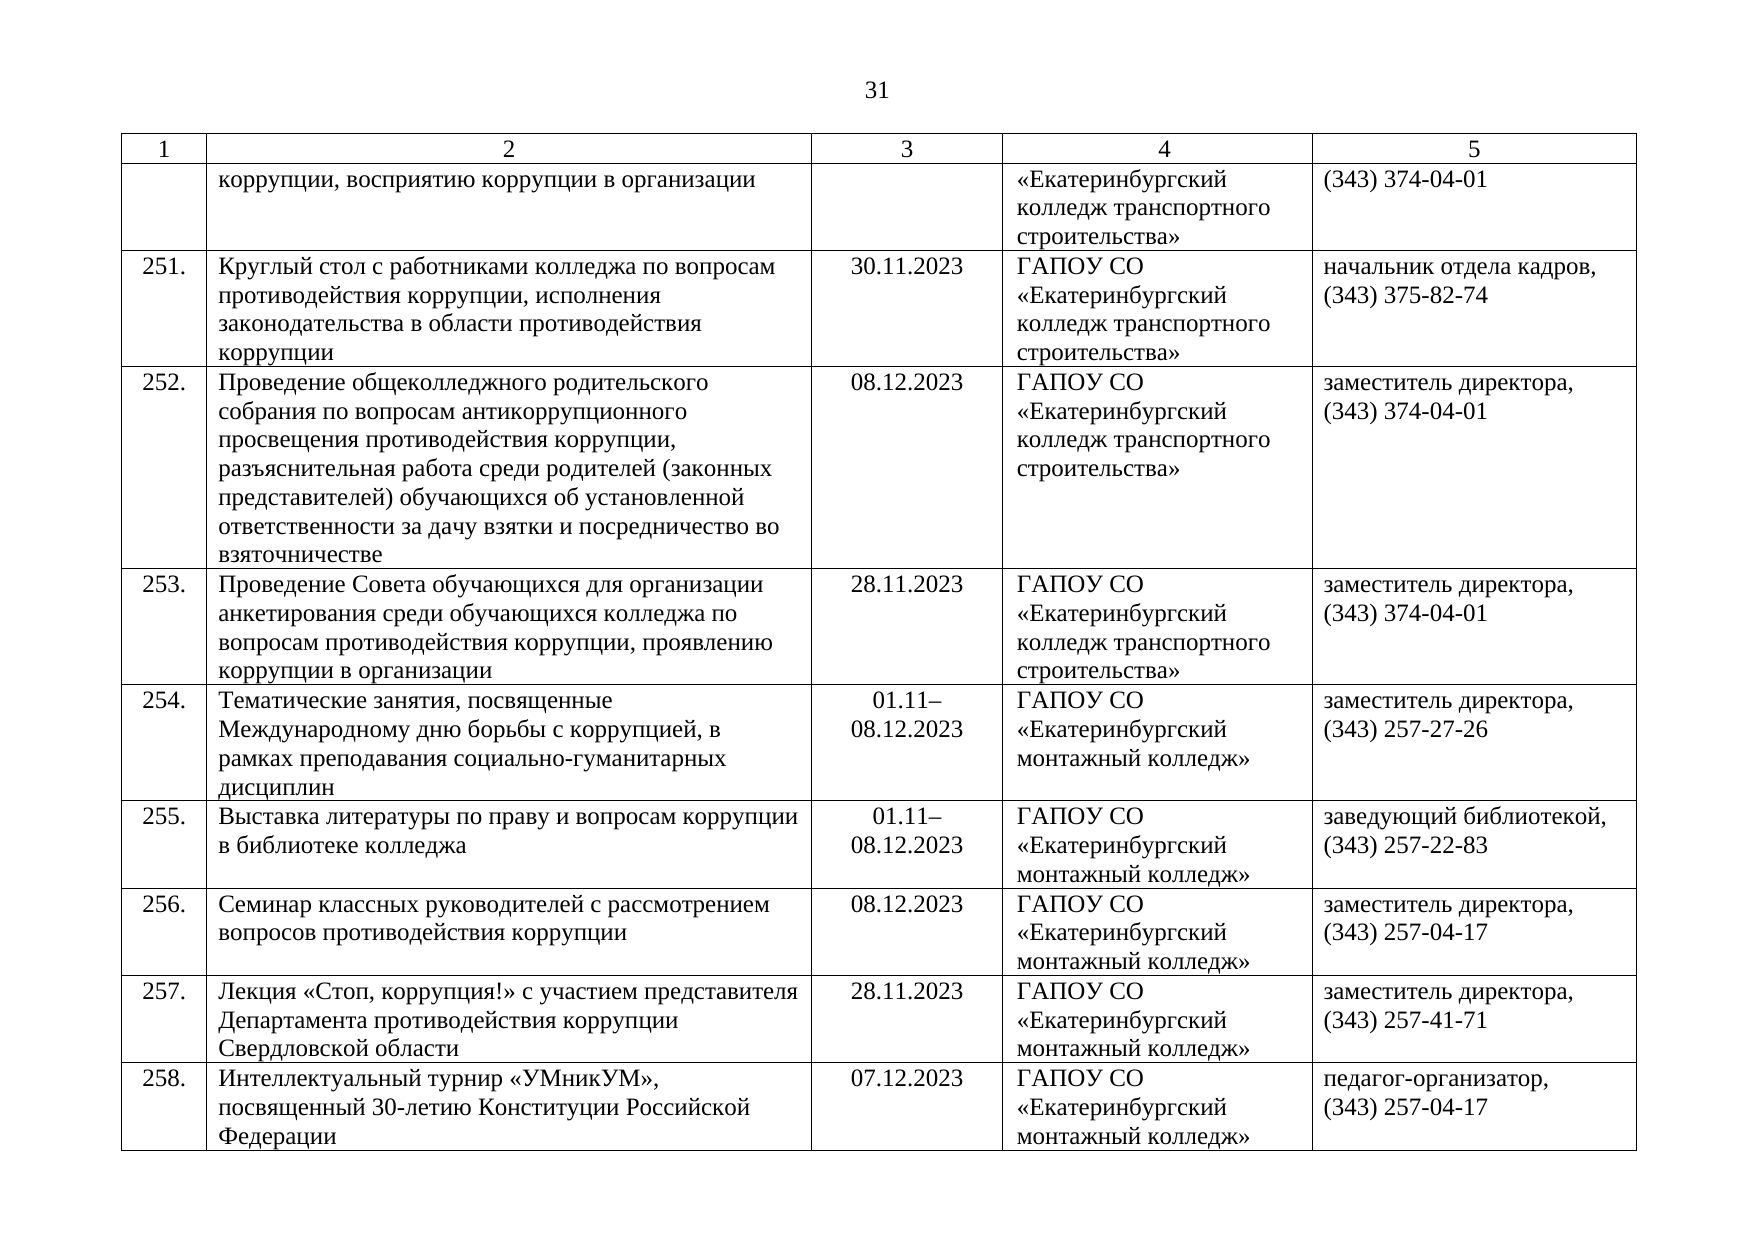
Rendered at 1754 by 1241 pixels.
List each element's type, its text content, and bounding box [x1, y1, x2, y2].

table_cell заместитель директора, (343) 257-41-71 [1313, 976, 1636, 1062]
table_cell [117, 1062, 121, 1149]
table_cell Круглый стол с работниками колледжа по вопросам противодействия коррупции, исполнения законодательства в области противодействия коррупции [207, 251, 811, 366]
table_cell ГАПОУ СО «Екатеринбургский монтажный колледж» [1003, 976, 1312, 1062]
table_cell [812, 164, 1002, 250]
table_cell заместитель директора, (343) 257-04-17 [1313, 889, 1636, 975]
table_cell ГАПОУ СО «Екатеринбургский монтажный колледж» [1003, 1063, 1312, 1149]
table_cell педагог-организатор, (343) 257-04-17 [1313, 1063, 1636, 1149]
table_cell [122, 1063, 206, 1149]
table_cell Семинар классных руководителей с рассмотрением вопросов противодействия коррупции [207, 889, 811, 975]
table_header 2 [207, 134, 811, 163]
table_cell 08.12.2023 [812, 367, 1002, 568]
table_cell ГАПОУ СО «Екатеринбургский монтажный колледж» [1003, 889, 1312, 975]
table_header 5 [1313, 134, 1636, 163]
table_cell ГАПОУ СО «Екатеринбургский колледж транспортного строительства» [1003, 569, 1312, 684]
table_cell [122, 251, 206, 366]
table_header 4 [1003, 134, 1312, 163]
table_cell [122, 569, 206, 684]
table_cell коррупции, восприятию коррупции в организации [207, 164, 811, 250]
table_cell начальник отдела кадров, (343) 375-82-74 [1313, 251, 1636, 366]
table_cell ГАПОУ СО «Екатеринбургский колледж транспортного строительства» [1003, 251, 1312, 366]
table_cell 07.12.2023 [812, 1063, 1002, 1149]
table_cell 30.11.2023 [812, 251, 1002, 366]
table_cell (343) 374-04-01 [1313, 164, 1636, 250]
table_cell [122, 889, 206, 975]
table_cell Интеллектуальный турнир «УМникУМ», посвященный 30-летию Конституции Российской Федерации [207, 1063, 811, 1149]
table_cell [117, 800, 121, 888]
table_cell ГАПОУ СО «Екатеринбургский монтажный колледж» [1003, 685, 1312, 800]
table_header [117, 133, 121, 163]
table_cell [117, 163, 121, 250]
table_cell «Екатеринбургский колледж транспортного строительства» [1003, 164, 1312, 250]
table_cell [117, 888, 121, 975]
table_cell [117, 366, 121, 568]
table_cell заведующий библиотекой, (343) 257-22-83 [1313, 801, 1636, 888]
table_cell 01.11–08.12.2023 [812, 685, 1002, 800]
table_cell заместитель директора, (343) 374-04-01 [1313, 569, 1636, 684]
table_cell [122, 685, 206, 800]
table_cell [122, 801, 206, 888]
table_cell 28.11.2023 [812, 976, 1002, 1062]
table_cell [122, 367, 206, 568]
table_cell заместитель директора, (343) 257-27-26 [1313, 685, 1636, 800]
table_cell [117, 568, 121, 684]
table_cell Проведение Совета обучающихся для организации анкетирования среди обучающихся колледжа по вопросам противодействия коррупции, проявлению коррупции в организации [207, 569, 811, 684]
table_cell [117, 684, 121, 800]
table_cell [117, 975, 121, 1062]
table_cell заместитель директора, (343) 374-04-01 [1313, 367, 1636, 568]
table_cell [122, 164, 206, 250]
table_cell Выставка литературы по праву и вопросам коррупции в библиотеке колледжа [207, 801, 811, 888]
table_cell 28.11.2023 [812, 569, 1002, 684]
table_cell ГАПОУ СО «Екатеринбургский колледж транспортного строительства» [1003, 367, 1312, 568]
table_cell 08.12.2023 [812, 889, 1002, 975]
table_cell Проведение общеколледжного родительского собрания по вопросам антикоррупционного просвещения противодействия коррупции, разъяснительная работа среди родителей (законных представителей) обучающихся об установленной ответственности за дачу взятки и посредничество во взяточничестве [207, 367, 811, 568]
table_cell ГАПОУ СО «Екатеринбургский монтажный колледж» [1003, 801, 1312, 888]
table_header 3 [812, 134, 1002, 163]
table_cell 01.11–08.12.2023 [812, 801, 1002, 888]
table_cell [122, 976, 206, 1062]
table_header 1 [122, 134, 206, 163]
table_cell Тематические занятия, посвященные Международному дню борьбы с коррупцией, в рамках преподавания социально-гуманитарных дисциплин [207, 685, 811, 800]
table_cell [117, 250, 121, 366]
table_cell Лекция «Стоп, коррупция!» с участием представителя Департамента противодействия коррупции Свердловской области [207, 976, 811, 1062]
